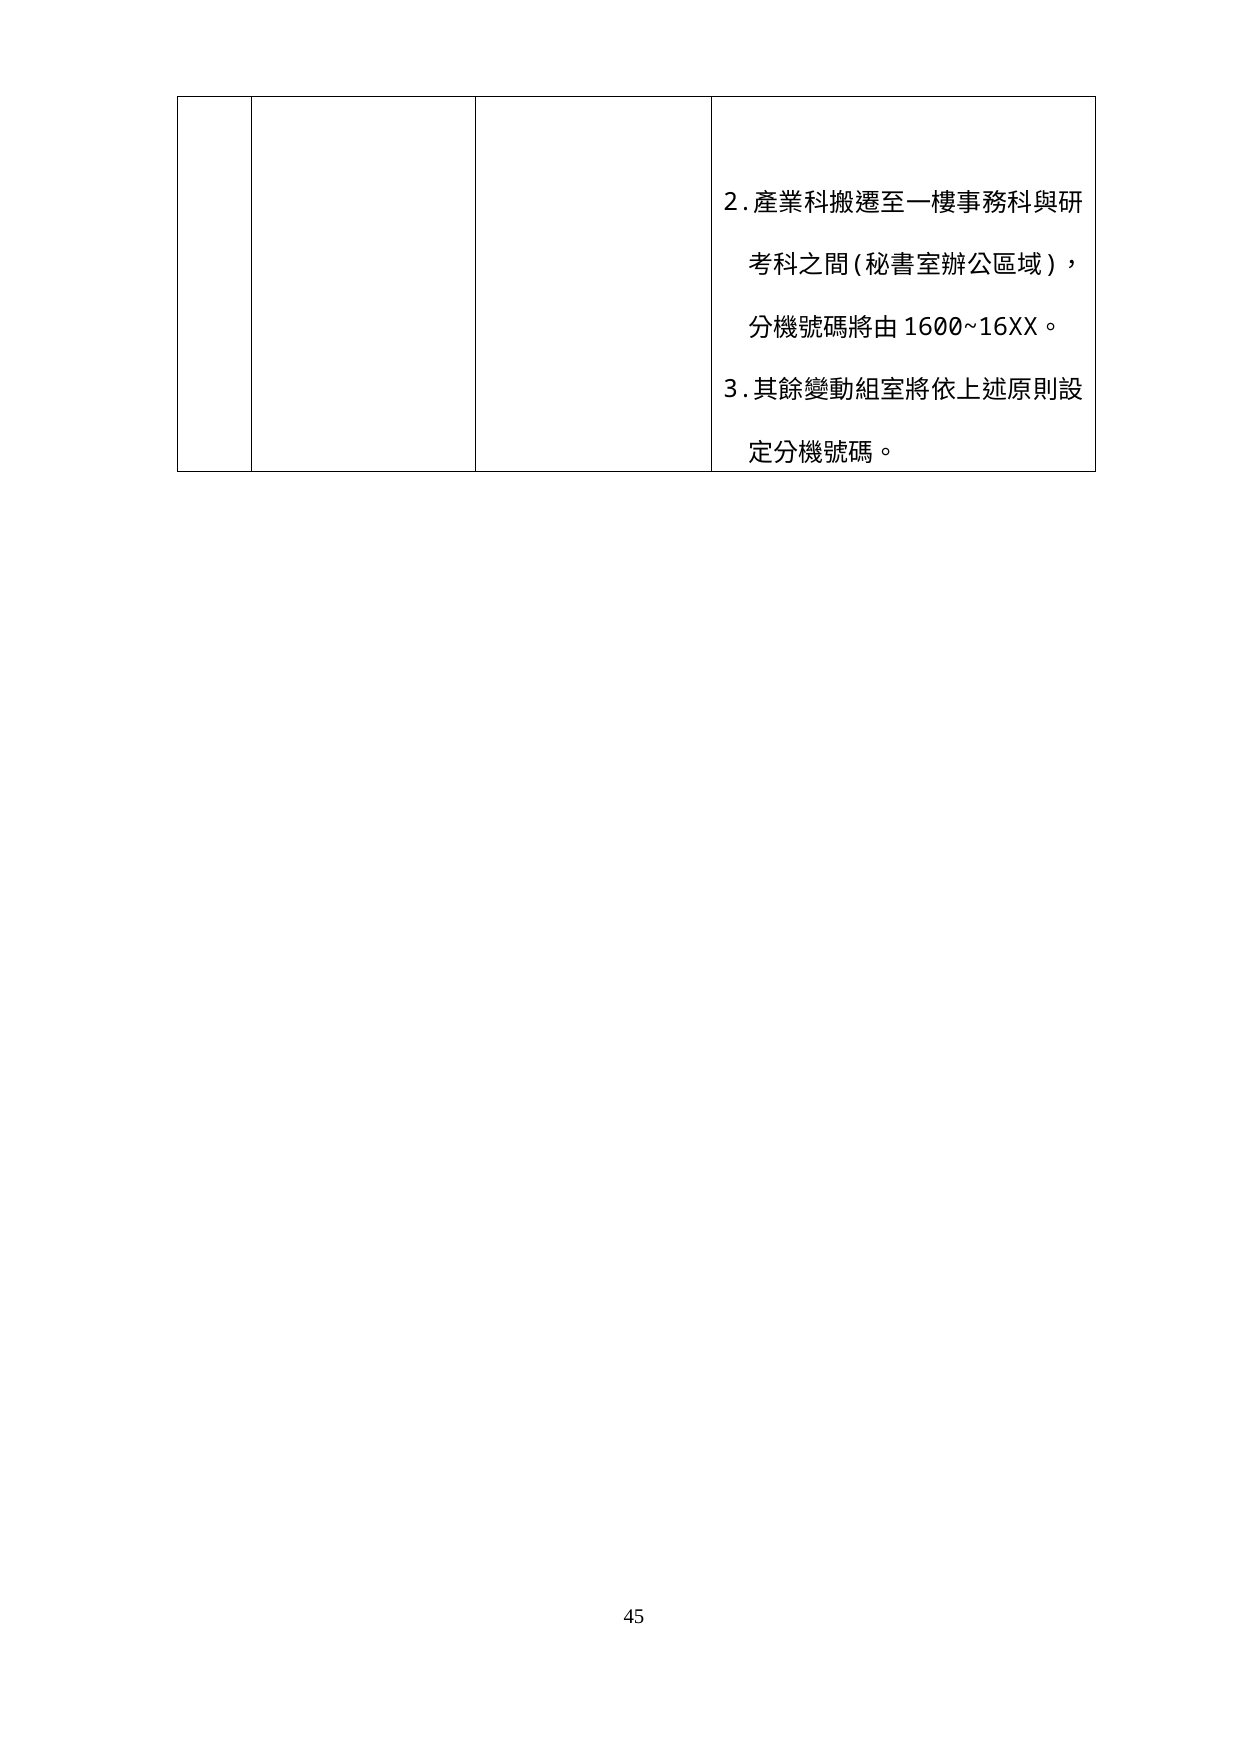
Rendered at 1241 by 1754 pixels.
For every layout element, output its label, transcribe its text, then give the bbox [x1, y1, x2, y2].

table_cell 2.產業科搬遷至一樓事務科與研考科之間(秘書室辦公區域)，分機號碼將由1600~16XX。 3.其餘變動組室將依上述原則設定分機號碼。 [712, 97, 1095, 471]
table_cell [252, 97, 475, 471]
table_cell [476, 97, 711, 471]
table_cell [178, 97, 251, 471]
